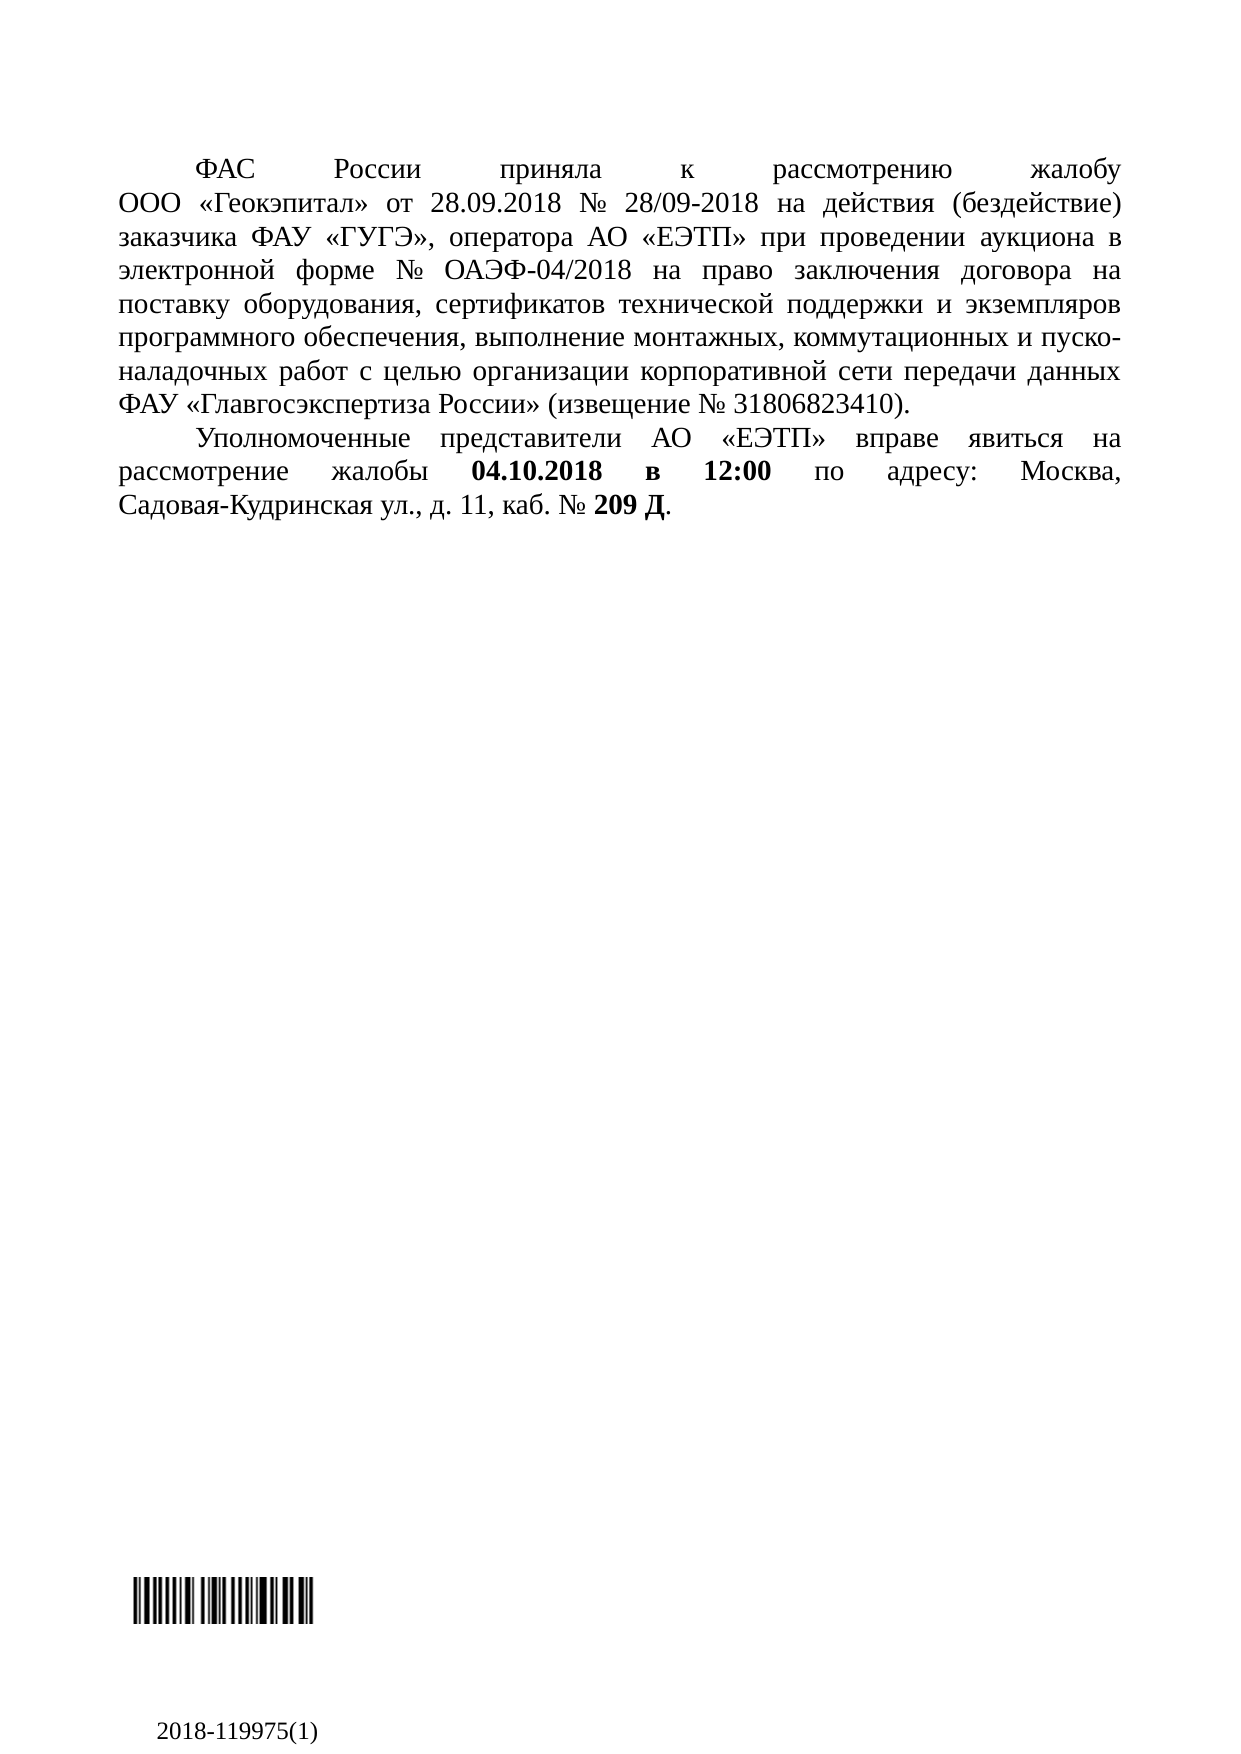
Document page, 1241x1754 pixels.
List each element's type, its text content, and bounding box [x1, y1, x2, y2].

text Уполномоченные представители АО «ЕЭТП» вправе явиться на рассмотрение жалобы 04.10.2018 в 12:00 по адресу: Москва, Садовая-Кудринская ул., д. 11, каб. № 209 Д. [118, 420, 1122, 521]
picture [118, 1577, 331, 1624]
text ФАС России приняла к рассмотрению жалобу ООО «Геокэпитал» от 28.09.2018 № 28/09-2018 на действия (бездействие) заказчика ФАУ «ГУГЭ», оператора АО «ЕЭТП» при проведении аукциона в электронной форме № ОАЭФ-04/2018 на право заключения договора на поставку оборудования, сертификатов технической поддержки и экземпляров программного обеспечения, выполнение монтажных, коммутационных и пуско-наладочных работ с целью организации корпоративной сети передачи данных ФАУ «Главгосэкспертиза России» (извещение № 31806823410). [118, 152, 1122, 420]
